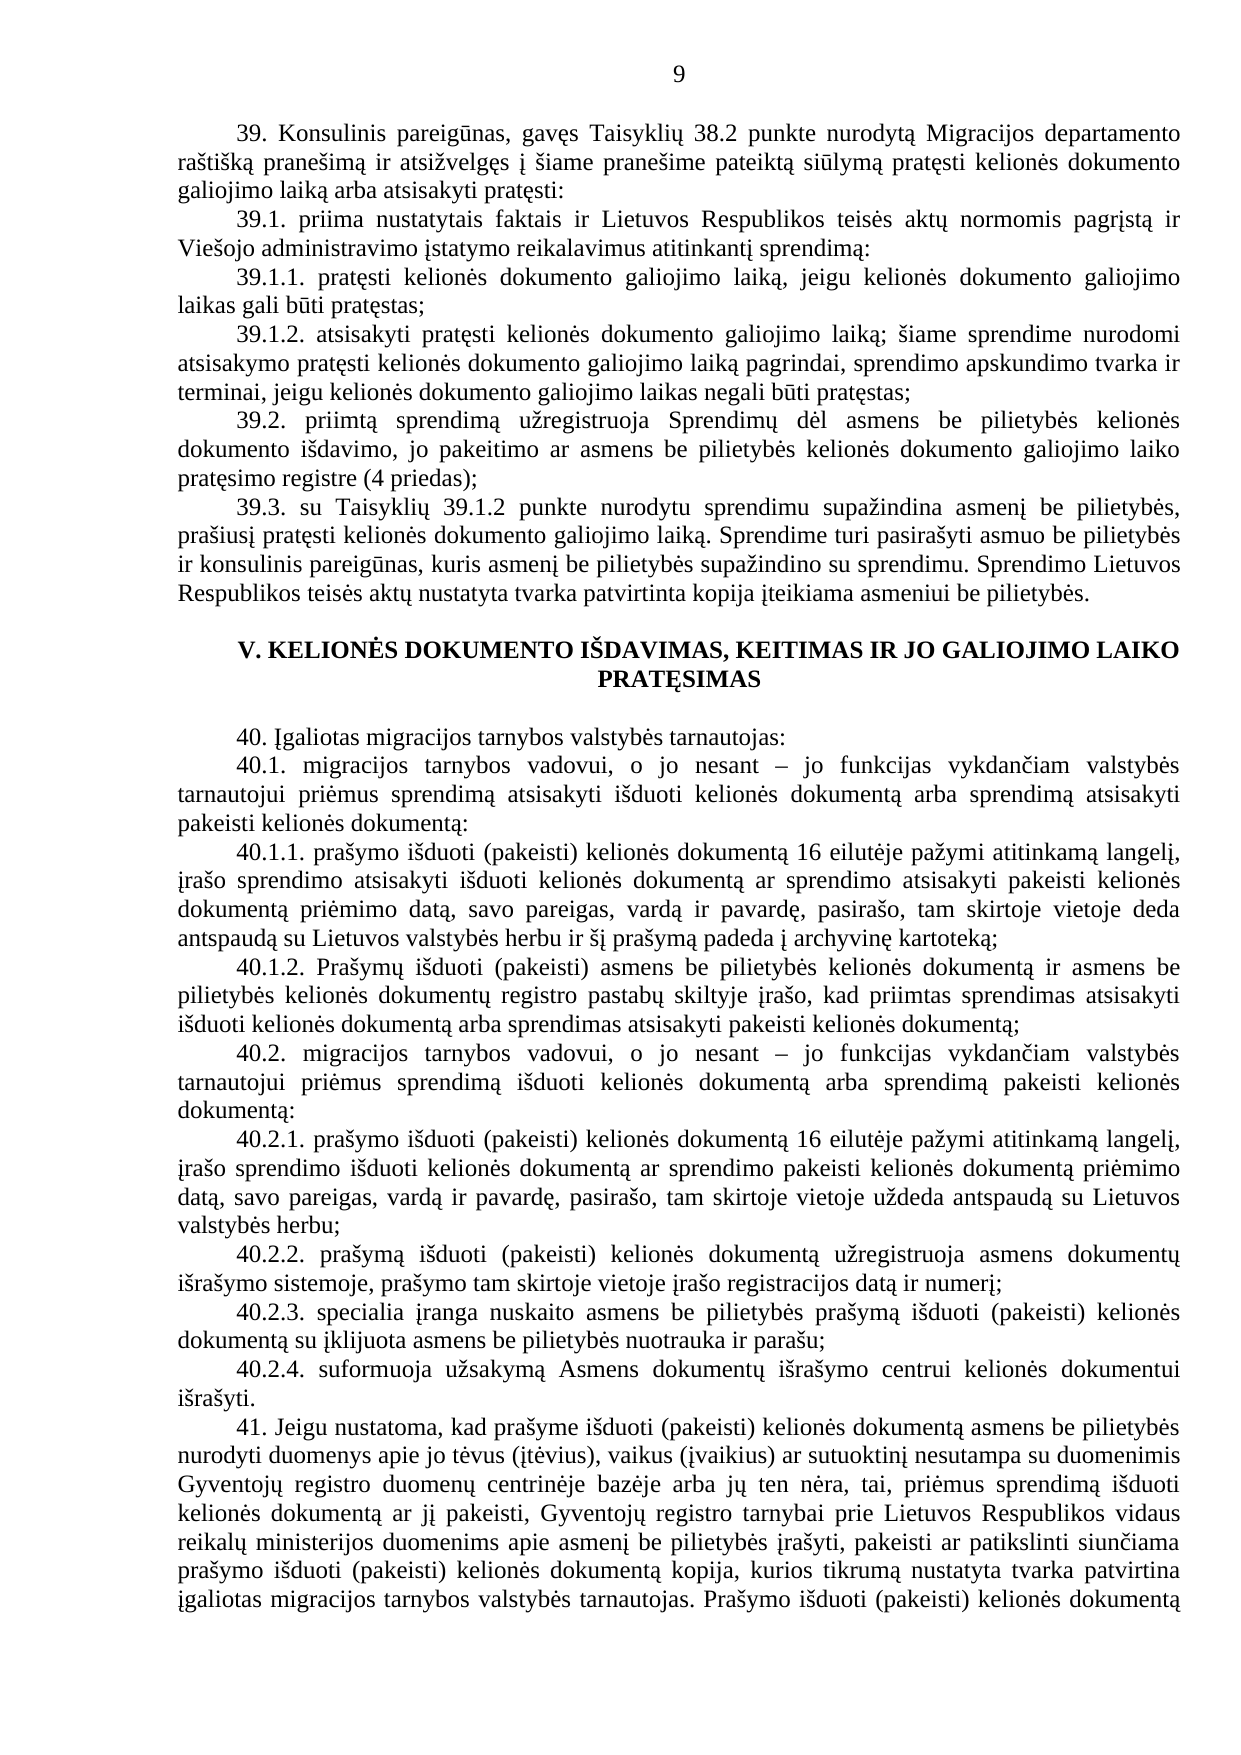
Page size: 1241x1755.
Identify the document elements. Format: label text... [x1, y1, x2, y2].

text 40.2.1. prašymo išduoti (pakeisti) kelionės dokumentą 16 eilutėje pažymi atitinkamą langelį, įrašo sprendimo išduoti kelionės dokumentą ar sprendimo pakeisti kelionės dokumentą priėmimo datą, savo pareigas, vardą ir pavardę, pasirašo, tam skirtoje vietoje uždeda antspaudą su Lietuvos valstybės herbu; [177, 1124, 1181, 1239]
text 41. Jeigu nustatoma, kad prašyme išduoti (pakeisti) kelionės dokumentą asmens be pilietybės nurodyti duomenys apie jo tėvus (įtėvius), vaikus (įvaikius) ar sutuoktinį nesutampa su duomenimis Gyventojų registro duomenų centrinėje bazėje arba jų ten nėra, tai, priėmus sprendimą išduoti kelionės dokumentą ar jį pakeisti, Gyventojų registro tarnybai prie Lietuvos Respublikos vidaus reikalų ministerijos duomenims apie asmenį be pilietybės įrašyti, pakeisti ar patikslinti siunčiama prašymo išduoti (pakeisti) kelionės dokumentą kopija, kurios tikrumą nustatyta tvarka patvirtina įgaliotas migracijos tarnybos valstybės tarnautojas. Prašymo išduoti (pakeisti) kelionės dokumentą [177, 1412, 1181, 1613]
text 40.2.2. prašymą išduoti (pakeisti) kelionės dokumentą užregistruoja asmens dokumentų išrašymo sistemoje, prašymo tam skirtoje vietoje įrašo registracijos datą ir numerį; [177, 1239, 1181, 1297]
text 40.2.3. specialia įranga nuskaito asmens be pilietybės prašymą išduoti (pakeisti) kelionės dokumentą su įklijuota asmens be pilietybės nuotrauka ir parašu; [177, 1297, 1181, 1354]
text 39. Konsulinis pareigūnas, gavęs Taisyklių 38.2 punkte nurodytą Migracijos departamento raštišką pranešimą ir atsižvelgęs į šiame pranešime pateiktą siūlymą pratęsti kelionės dokumento galiojimo laiką arba atsisakyti pratęsti: [177, 118, 1181, 204]
text 39.1.2. atsisakyti pratęsti kelionės dokumento galiojimo laiką; šiame sprendime nurodomi atsisakymo pratęsti kelionės dokumento galiojimo laiką pagrindai, sprendimo apskundimo tvarka ir terminai, jeigu kelionės dokumento galiojimo laikas negali būti pratęstas; [177, 319, 1181, 406]
text 40.2.4. suformuoja užsakymą Asmens dokumentų išrašymo centrui kelionės dokumentui išrašyti. [177, 1354, 1181, 1412]
text 39.2. priimtą sprendimą užregistruoja Sprendimų dėl asmens be pilietybės kelionės dokumento išdavimo, jo pakeitimo ar asmens be pilietybės kelionės dokumento galiojimo laiko pratęsimo registre (4 priedas); [177, 406, 1181, 492]
text 40. Įgaliotas migracijos tarnybos valstybės tarnautojas: [177, 722, 1181, 751]
text 39.1.1. pratęsti kelionės dokumento galiojimo laiką, jeigu kelionės dokumento galiojimo laikas gali būti pratęstas; [177, 262, 1181, 319]
text V. KELIONĖS DOKUMENTO IŠDAVIMAS, KEITIMAS IR JO GALIOJIMO LAIKO PRATĘSIMAS [177, 636, 1181, 693]
text 40.1.1. prašymo išduoti (pakeisti) kelionės dokumentą 16 eilutėje pažymi atitinkamą langelį, įrašo sprendimo atsisakyti išduoti kelionės dokumentą ar sprendimo atsisakyti pakeisti kelionės dokumentą priėmimo datą, savo pareigas, vardą ir pavardę, pasirašo, tam skirtoje vietoje deda antspaudą su Lietuvos valstybės herbu ir šį prašymą padeda į archyvinę kartoteką; [177, 837, 1181, 952]
text 40.1.2. Prašymų išduoti (pakeisti) asmens be pilietybės kelionės dokumentą ir asmens be pilietybės kelionės dokumentų registro pastabų skiltyje įrašo, kad priimtas sprendimas atsisakyti išduoti kelionės dokumentą arba sprendimas atsisakyti pakeisti kelionės dokumentą; [177, 952, 1181, 1038]
text 39.3. su Taisyklių 39.1.2 punkte nurodytu sprendimu supažindina asmenį be pilietybės, prašiusį pratęsti kelionės dokumento galiojimo laiką. Sprendime turi pasirašyti asmuo be pilietybės ir konsulinis pareigūnas, kuris asmenį be pilietybės supažindino su sprendimu. Sprendimo Lietuvos Respublikos teisės aktų nustatyta tvarka patvirtinta kopija įteikiama asmeniui be pilietybės. [177, 492, 1181, 607]
text 40.1. migracijos tarnybos vadovui, o jo nesant – jo funkcijas vykdančiam valstybės tarnautojui priėmus sprendimą atsisakyti išduoti kelionės dokumentą arba sprendimą atsisakyti pakeisti kelionės dokumentą: [177, 751, 1181, 837]
text 40.2. migracijos tarnybos vadovui, o jo nesant – jo funkcijas vykdančiam valstybės tarnautojui priėmus sprendimą išduoti kelionės dokumentą arba sprendimą pakeisti kelionės dokumentą: [177, 1038, 1181, 1124]
text 39.1. priima nustatytais faktais ir Lietuvos Respublikos teisės aktų normomis pagrįstą ir Viešojo administravimo įstatymo reikalavimus atitinkantį sprendimą: [177, 204, 1181, 262]
